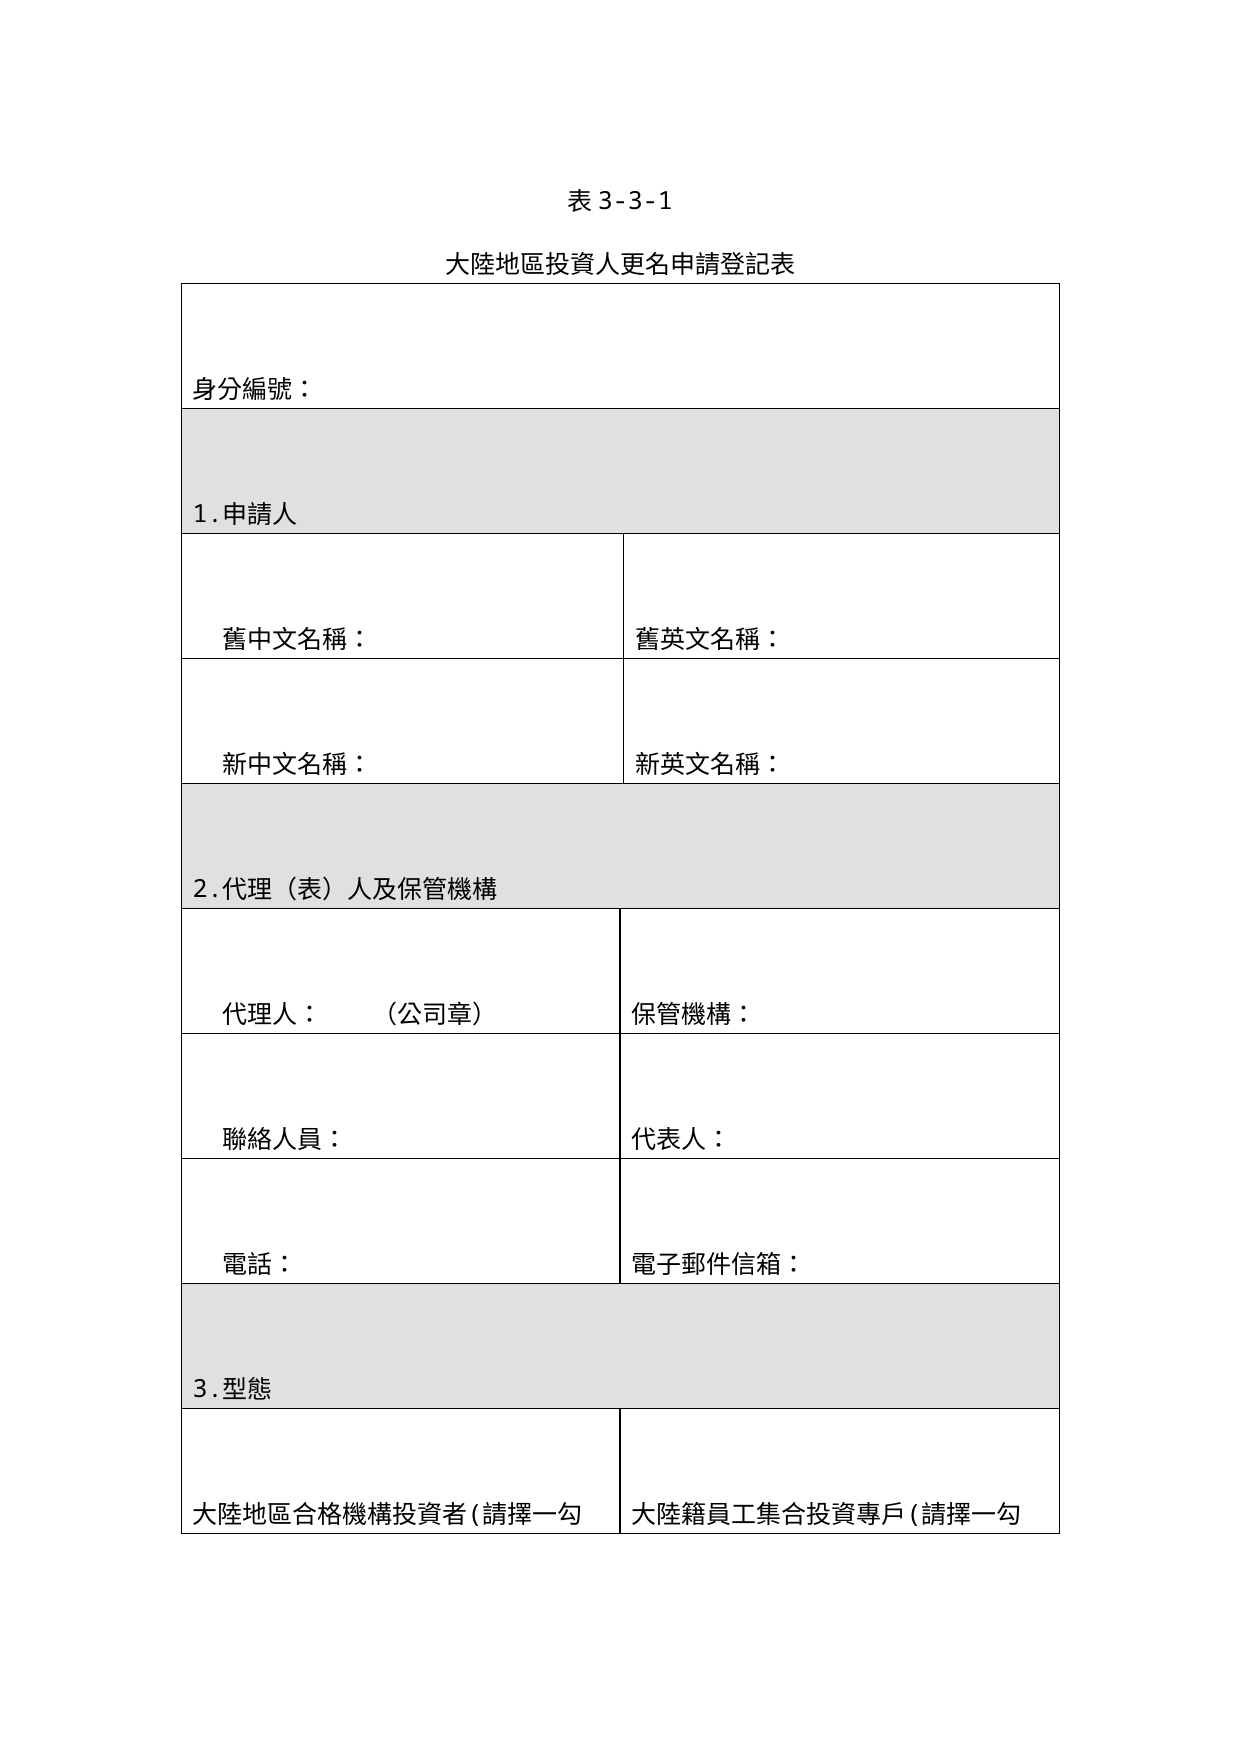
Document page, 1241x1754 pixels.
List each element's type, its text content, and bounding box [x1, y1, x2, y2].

table_cell 2.代理（表）人及保管機構 [182, 784, 1059, 908]
text 表3-3-1 [187, 158, 1053, 221]
table_cell 舊中文名稱： [182, 534, 623, 658]
table_header 身分編號： [182, 284, 1059, 408]
table_cell 新中文名稱： [182, 659, 623, 783]
table_cell 代理人： （公司章） [182, 909, 619, 1033]
table_cell 電子郵件信箱： [621, 1159, 1059, 1283]
table_cell 1.申請人 [182, 409, 1059, 533]
table_cell 新英文名稱： [624, 659, 1059, 783]
text 大陸地區投資人更名申請登記表 [187, 221, 1053, 283]
table_cell 3.型態 [182, 1284, 1059, 1408]
table_cell 聯絡人員： [182, 1034, 619, 1158]
table_cell 大陸地區合格機構投資者(請擇一勾選) 類別： 證券主管機關核准： □開放型基金 □封閉型基金 □集合計畫 銀行主管機關核准： □銀行 □信託公司 保險主管機關核准： □保險公司 □保險集團公司 □保險控股公司 [182, 1409, 619, 1533]
table_cell 舊英文名稱： [624, 534, 1059, 658]
table_cell 代表人： [621, 1034, 1059, 1158]
table_cell 電話： [182, 1159, 619, 1283]
table_cell 大陸籍員工集合投資專戶(請擇一勾選) 類別： □上市(櫃)公司之海外子公司 □第一上市(櫃)公司 大陸籍股東投資專戶 □第一上市(櫃)公司 [621, 1409, 1059, 1533]
table_cell 保管機構： [621, 909, 1059, 1033]
